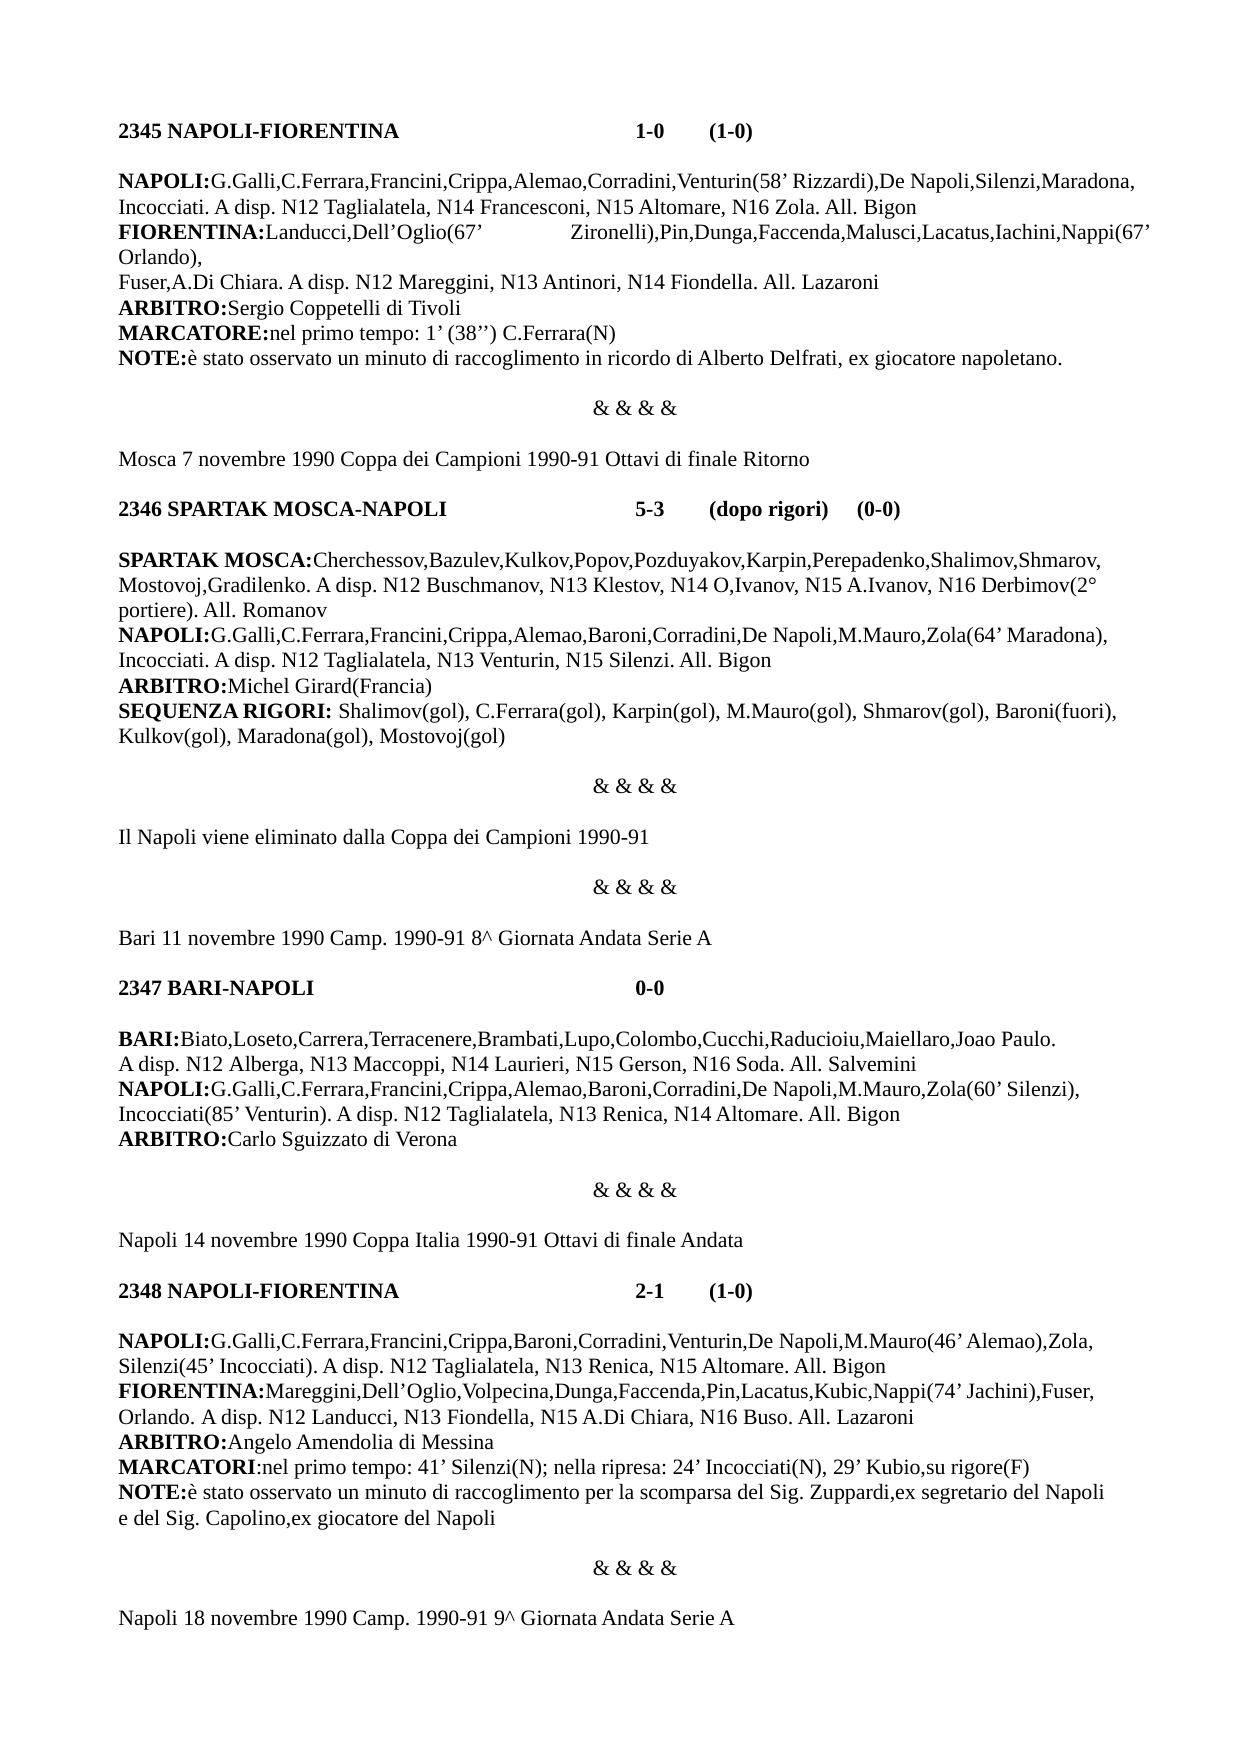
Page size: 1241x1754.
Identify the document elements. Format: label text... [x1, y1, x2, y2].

text Incocciati. A disp. N12 Taglialatela, N14 Francesconi, N15 Altomare, N16 Zola. All. Bigon [118, 194, 1152, 219]
text ARBITRO:Michel Girard(Francia) [118, 673, 1152, 698]
text NAPOLI:G.Galli,C.Ferrara,Francini,Crippa,Alemao,Baroni,Corradini,De Napoli,M.Mauro,Zola(64’ Maradona), [118, 622, 1152, 647]
text & & & & [118, 773, 1152, 799]
text Napoli 14 novembre 1990 Coppa Italia 1990-91 Ottavi di finale Andata [118, 1227, 1152, 1252]
text & & & & [118, 874, 1152, 899]
text NAPOLI:G.Galli,C.Ferrara,Francini,Crippa,Baroni,Corradini,Venturin,De Napoli,M.Mauro(46’ Alemao),Zola, [118, 1328, 1152, 1353]
text & & & & [118, 395, 1152, 421]
text 2347 BARI-NAPOLI 0-0 [118, 975, 1152, 1000]
text Kulkov(gol), Maradona(gol), Mostovoj(gol) [118, 723, 1152, 748]
text BARI:Biato,Loseto,Carrera,Terracenere,Brambati,Lupo,Colombo,Cucchi,Raducioiu,Maiellaro,Joao Paulo. [118, 1026, 1152, 1051]
text FIORENTINA:Landucci,Dell’Oglio(67’ Zironelli),Pin,Dunga,Faccenda,Malusci,Lacatus,Iachini,Nappi(67’ Orlando), [118, 219, 1152, 269]
text SPARTAK MOSCA:Cherchessov,Bazulev,Kulkov,Popov,Pozduyakov,Karpin,Perepadenko,Shalimov,Shmarov, [118, 547, 1152, 572]
text SEQUENZA RIGORI: Shalimov(gol), C.Ferrara(gol), Karpin(gol), M.Mauro(gol), Shmarov(gol), Baroni(fuori), [118, 698, 1152, 723]
text NOTE:è stato osservato un minuto di raccoglimento per la scomparsa del Sig. Zuppardi,ex segretario del Napoli [118, 1479, 1152, 1504]
text Il Napoli viene eliminato dalla Coppa dei Campioni 1990-91 [118, 824, 1152, 849]
text ARBITRO:Sergio Coppetelli di Tivoli [118, 294, 1152, 320]
text Incocciati(85’ Venturin). A disp. N12 Taglialatela, N13 Renica, N14 Altomare. All. Bigon [118, 1101, 1152, 1126]
text Fuser,A.Di Chiara. A disp. N12 Mareggini, N13 Antinori, N14 Fiondella. All. Lazaroni [118, 269, 1152, 294]
text A disp. N12 Alberga, N13 Maccoppi, N14 Laurieri, N15 Gerson, N16 Soda. All. Salvemini [118, 1051, 1152, 1076]
text portiere). All. Romanov [118, 597, 1152, 622]
text Mosca 7 novembre 1990 Coppa dei Campioni 1990-91 Ottavi di finale Ritorno [118, 446, 1152, 471]
text MARCATORI:nel primo tempo: 41’ Silenzi(N); nella ripresa: 24’ Incocciati(N), 29’ Kubio,su rigore(F) [118, 1454, 1152, 1479]
text Mostovoj,Gradilenko. A disp. N12 Buschmanov, N13 Klestov, N14 O,Ivanov, N15 A.Ivanov, N16 Derbimov(2° [118, 572, 1152, 597]
text & & & & [118, 1555, 1152, 1580]
text ARBITRO:Angelo Amendolia di Messina [118, 1429, 1152, 1454]
text 2345 NAPOLI-FIORENTINA 1-0 (1-0) [118, 118, 1152, 143]
text Incocciati. A disp. N12 Taglialatela, N13 Venturin, N15 Silenzi. All. Bigon [118, 647, 1152, 673]
text 2348 NAPOLI-FIORENTINA 2-1 (1-0) [118, 1278, 1152, 1303]
text Bari 11 novembre 1990 Camp. 1990-91 8^ Giornata Andata Serie A [118, 925, 1152, 950]
text Napoli 18 novembre 1990 Camp. 1990-91 9^ Giornata Andata Serie A [118, 1605, 1152, 1631]
text FIORENTINA:Mareggini,Dell’Oglio,Volpecina,Dunga,Faccenda,Pin,Lacatus,Kubic,Nappi(74’ Jachini),Fuser, [118, 1378, 1152, 1404]
text NAPOLI:G.Galli,C.Ferrara,Francini,Crippa,Alemao,Corradini,Venturin(58’ Rizzardi),De Napoli,Silenzi,Maradona, [118, 168, 1152, 194]
text 2346 SPARTAK MOSCA-NAPOLI 5-3 (dopo rigori) (0-0) [118, 496, 1152, 521]
text NAPOLI:G.Galli,C.Ferrara,Francini,Crippa,Alemao,Baroni,Corradini,De Napoli,M.Mauro,Zola(60’ Silenzi), [118, 1076, 1152, 1101]
text Silenzi(45’ Incocciati). A disp. N12 Taglialatela, N13 Renica, N15 Altomare. All. Bigon [118, 1353, 1152, 1378]
text & & & & [118, 1177, 1152, 1202]
text MARCATORE:nel primo tempo: 1’ (38’’) C.Ferrara(N) [118, 320, 1152, 345]
text Orlando. A disp. N12 Landucci, N13 Fiondella, N15 A.Di Chiara, N16 Buso. All. Lazaroni [118, 1404, 1152, 1429]
text ARBITRO:Carlo Sguizzato di Verona [118, 1126, 1152, 1152]
text NOTE:è stato osservato un minuto di raccoglimento in ricordo di Alberto Delfrati, ex giocatore napoletano. [118, 345, 1152, 370]
text e del Sig. Capolino,ex giocatore del Napoli [118, 1504, 1152, 1530]
